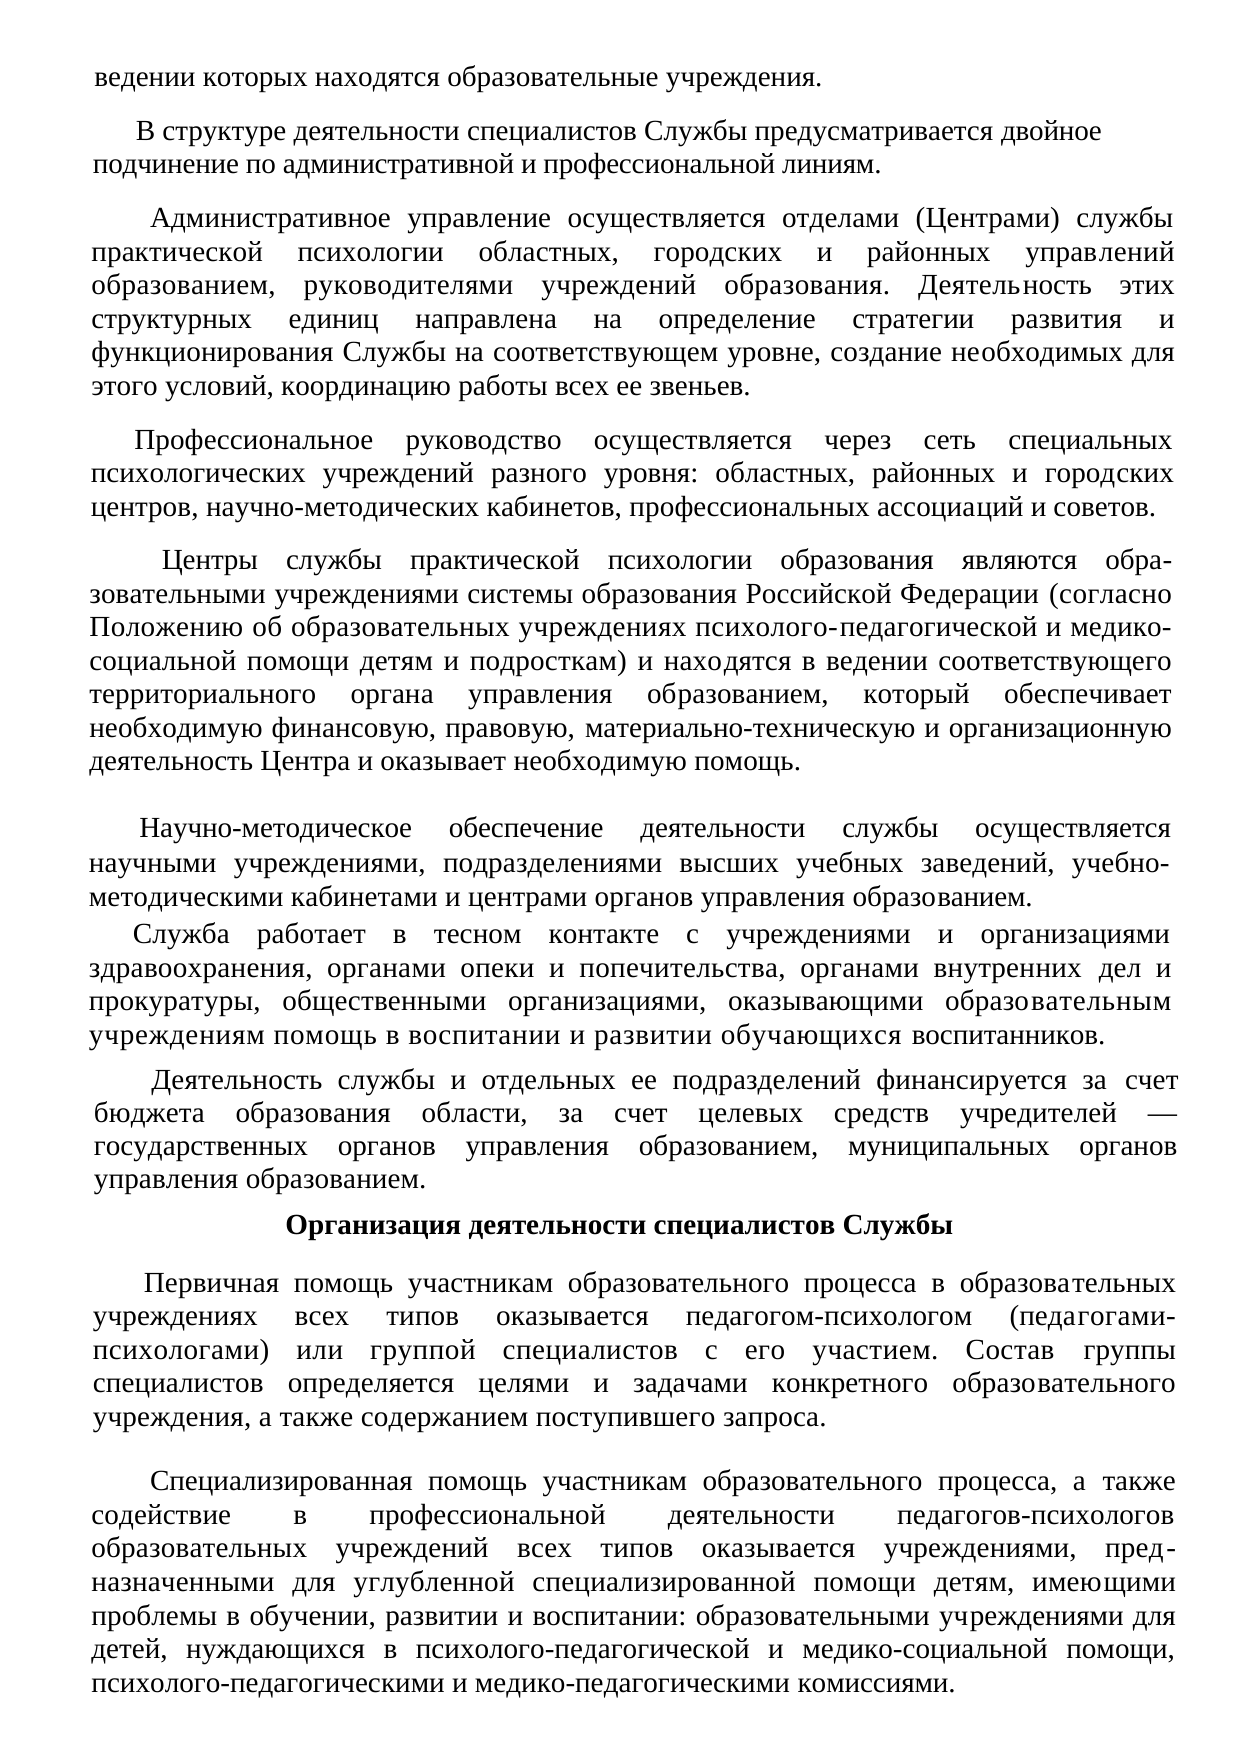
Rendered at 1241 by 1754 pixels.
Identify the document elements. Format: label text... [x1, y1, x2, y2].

text Специализированная помощь участникам образовательного процесса, а также содействие в профессиональной деятельности педагогов-психологов образовательных учреждений всех типов оказывается учреждениями, пред­назначенными для углубленной специализированной помощи детям, имею­щими проблемы в обучении, развитии и воспитании: образовательными уч­реждениями для детей, нуждающихся в психолого-педагогической и медико-социальной помощи, психолого-педагогическими и медико-педагогическими комиссиями. [91, 1464, 1176, 1699]
text Служба работает в тесном контакте с учреждениями и организациями здравоохранения, органами опеки и попечительства, органами внутренних дел и прокуратуры, общественными организациями, оказывающими образовательным учреждениям помощь в воспитании и развитии обучающихся воспитанников. [89, 917, 1171, 1051]
text В структуре деятельности специалистов Службы предусматривается двойное подчинение по административной и профессиональной линиям. [93, 113, 1122, 180]
text Административное управление осуществляется отделами (Центрами) службы практической психологии областных, городских и районных управ­лений образованием, руководителями учреждений образования. Деятель­ность этих структурных единиц направлена на определение стратегии разви­тия и функционирования Службы на соответствующем уровне, создание не­обходимых для этого условий, координацию работы всех ее звеньев. [91, 201, 1175, 402]
text Научно-методическое обеспечение деятельности службы осуществляется научными учреждениями, подразделениями высших учебных заведений, учебно-методическими кабинетами и центрами органов управления образо­ванием. [89, 810, 1171, 913]
text Деятельность службы и отдельных ее подразделений финансируется за счет бюджета образования области, за счет целевых средств учредителей — государственных органов управления образованием, муниципальных органов управления образованием. [94, 1063, 1178, 1195]
text Центры службы практической психологии образования являются обра­зовательными учреждениями системы образования Российской Федерации (согласно Положению об образовательных учреждениях психолого-педагогической и медико-социальной помощи детям и подросткам) и нахо­дятся в ведении соответствующего территориального органа управления об­разованием, который обеспечивает необходимую финансовую, правовую, материально-техническую и организационную деятельность Центра и оказы­вает необходимую помощь. [89, 543, 1172, 777]
text Профессиональное руководство осуществляется через сеть специальных психологических учреждений разного уровня: областных, районных и город­ских центров, научно-методических кабинетов, профессиональных ассоциа­ций и советов. [91, 423, 1174, 523]
text Первичная помощь участникам образовательного процесса в образова­тельных учреждениях всех типов оказывается педагогом-психологом (педа­гогами-психологами) или группой специалистов с его участием. Состав группы специалистов определяется целями и задачами конкретного образо­вательного учреждения, а также содержанием поступившего запроса. [93, 1265, 1176, 1433]
text ведении которых находятся образовательные учреждения. [94, 59, 1175, 93]
text Организация деятельности специалистов Службы [285, 1207, 1178, 1241]
